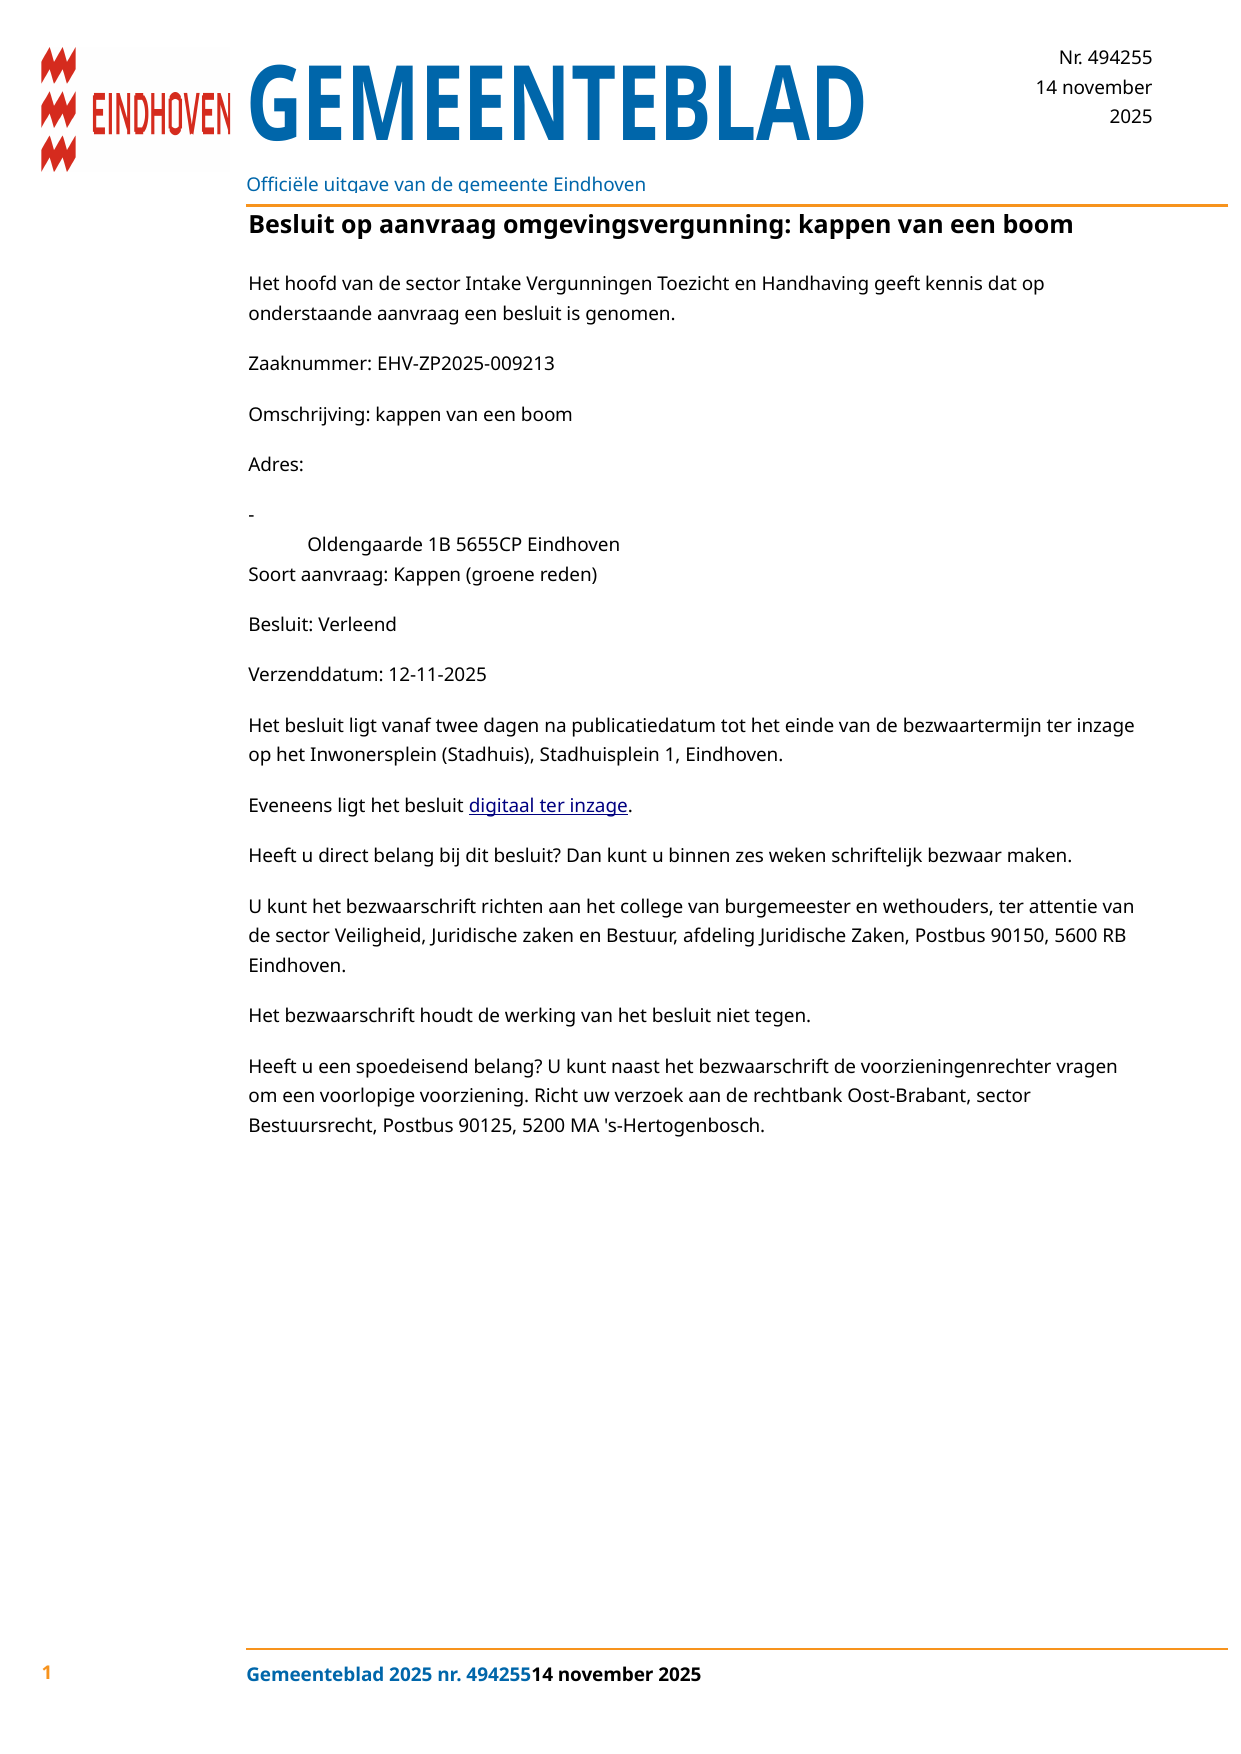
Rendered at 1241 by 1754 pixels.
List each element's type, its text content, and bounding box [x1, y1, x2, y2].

text Adres: [248, 451, 1152, 477]
text Het bezwaarschrift houdt de werking van het besluit niet tegen. [248, 1002, 1152, 1028]
text Omschrijving: kappen van een boom [248, 401, 1152, 426]
text Verzenddatum: 12-11-2025 [248, 662, 1152, 687]
text Heeft u een spoedeisend belang? U kunt naast het bezwaarschrift de voorzieningenrechter vragen om een voorlopige voorziening. Richt uw verzoek aan de rechtbank Oost-Brabant, sector Bestuursrecht, Postbus 90125, 5200 MA 's-Hertogenbosch. [248, 1053, 1152, 1138]
text Heeft u direct belang bij dit besluit? Dan kunt u binnen zes weken schriftelijk bezwaar maken. [248, 842, 1152, 868]
list Oldengaarde 1B 5655CP Eindhoven [248, 531, 1152, 557]
text Het hoofd van de sector Intake Vergunningen Toezicht en Handhaving geeft kennis dat op onderstaande aanvraag een besluit is genomen. [248, 270, 1152, 326]
text Het besluit ligt vanaf twee dagen na publicatiedatum tot het einde van de bezwaartermijn ter inzage op het Inwonersplein (Stadhuis), Stadhuisplein 1, Eindhoven. [248, 712, 1152, 767]
text Besluit: Verleend [248, 611, 1152, 637]
picture [41, 47, 231, 172]
text U kunt het bezwaarschrift richten aan het college van burgemeester en wethouders, ter attentie van de sector Veiligheid, Juridische zaken en Bestuur, afdeling Juridische Zaken, Postbus 90150, 5600 RB Eindhoven. [248, 893, 1152, 978]
text Zaaknummer: EHV-ZP2025-009213 [248, 350, 1152, 376]
text Besluit op aanvraag omgevingsvergunning: kappen van een boom [248, 207, 1152, 241]
text Soort aanvraag: Kappen (groene reden) [248, 561, 1152, 586]
text Eveneens ligt het besluit digitaal ter inzage. [248, 792, 1152, 818]
